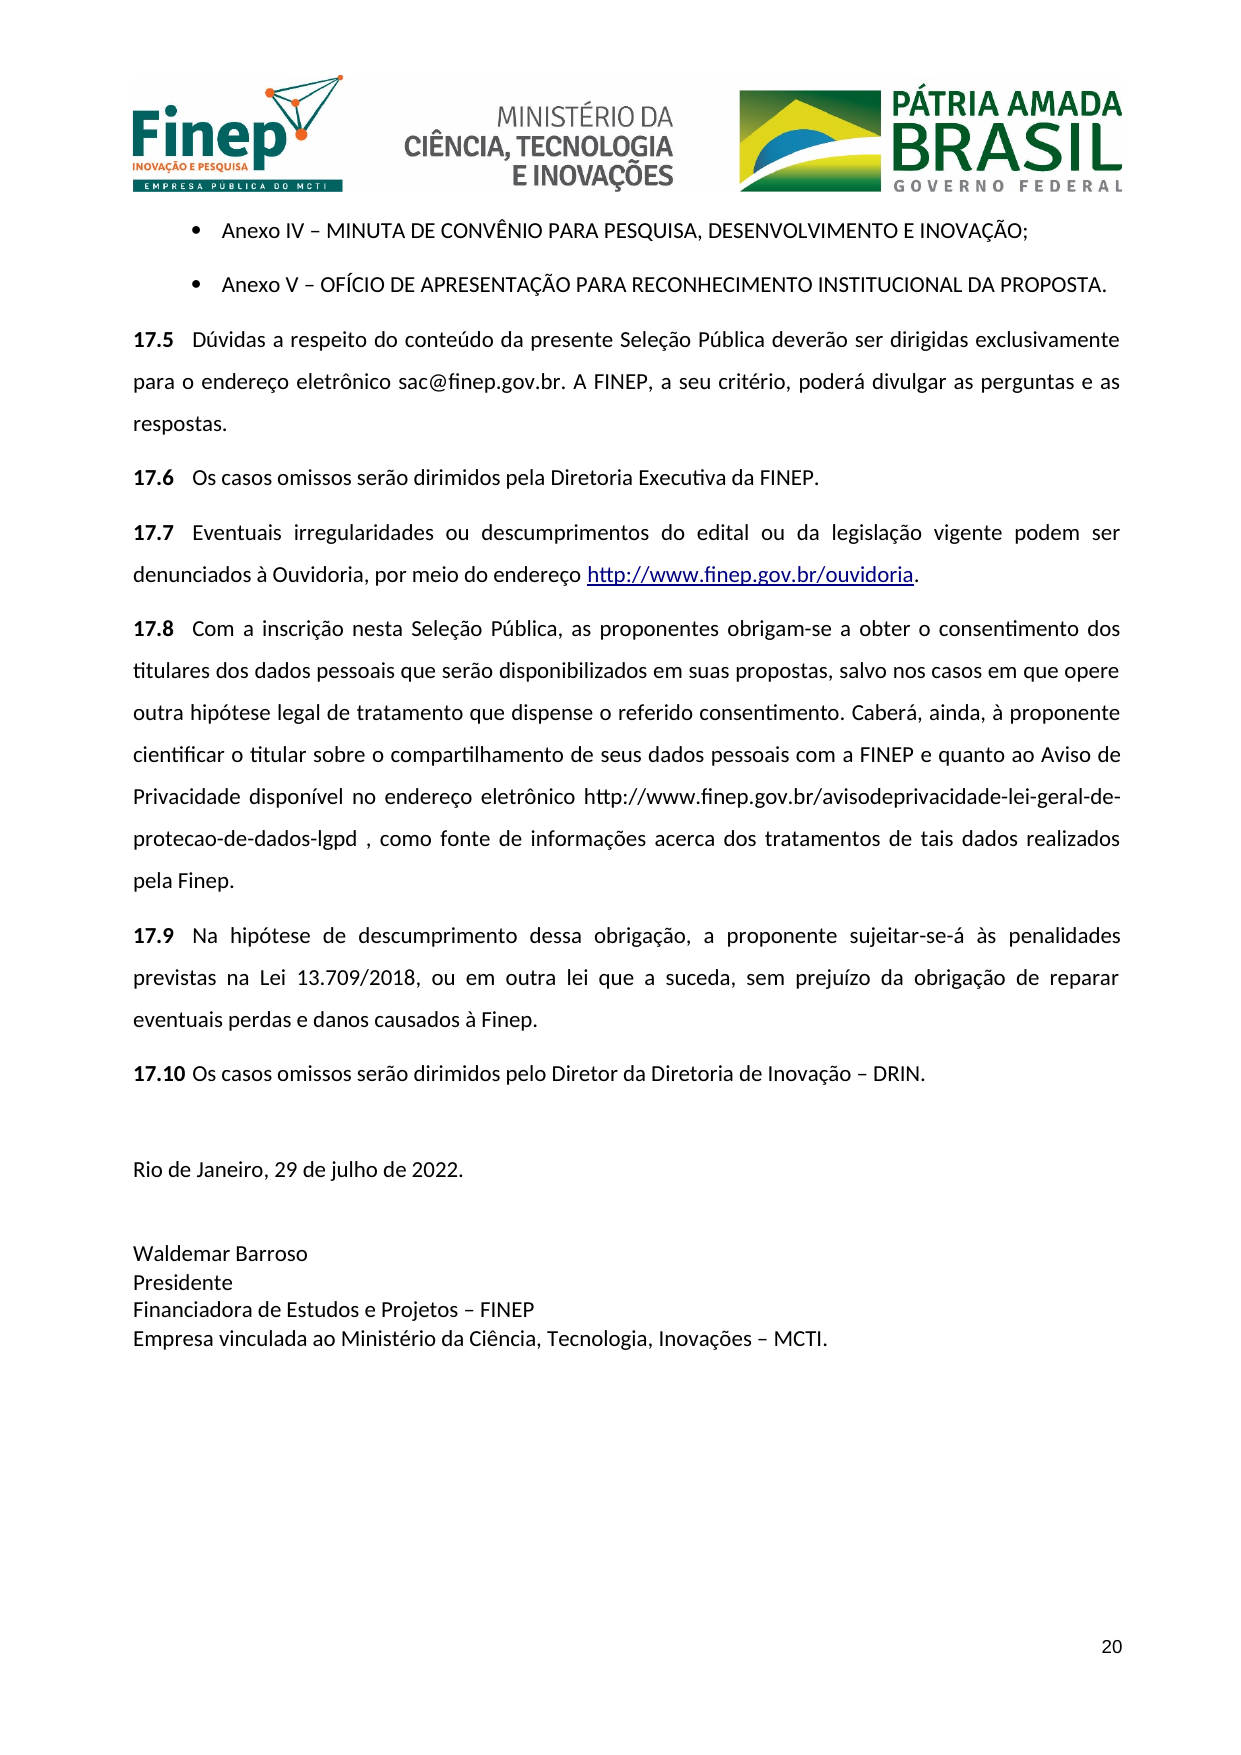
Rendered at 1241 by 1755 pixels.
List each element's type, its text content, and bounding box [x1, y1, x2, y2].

list Anexo IV – MINUTA DE CONVÊNIO PARA PESQUISA, DESENVOLVIMENTO E INOVAÇÃO; [192, 216, 1122, 244]
list Os casos omissos serão dirimidos pelo Diretor da Diretoria de Inovação – DRIN. [133, 1059, 1122, 1087]
list Os casos omissos serão dirimidos pela Diretoria Executiva da FINEP. [133, 463, 1122, 491]
text Presidente [133, 1268, 1122, 1296]
list Dúvidas a respeito do conteúdo da presente Seleção Pública deverão ser dirigidas exclusivamente para o endereço eletrônico sac@finep.gov.br. A FINEP, a seu critério, poderá divulgar as perguntas e as respostas. [133, 325, 1122, 437]
text Financiadora de Estudos e Projetos – FINEP [133, 1296, 1122, 1324]
text Empresa vinculada ao Ministério da Ciência, Tecnologia, Inovações – MCTI. [133, 1324, 1122, 1352]
list Na hipótese de descumprimento dessa obrigação, a proponente sujeitar-se-á às penalidades previstas na Lei 13.709/2018, ou em outra lei que a suceda, sem prejuízo da obrigação de reparar eventuais perdas e danos causados à Finep. [133, 921, 1122, 1033]
text Waldemar Barroso [133, 1239, 1122, 1268]
list Eventuais irregularidades ou descumprimentos do edital ou da legislação vigente podem ser denunciados à Ouvidoria, por meio do endereço http://www.finep.gov.br/ouvidoria. [133, 518, 1122, 588]
list Anexo V – OFÍCIO DE APRESENTAÇÃO PARA RECONHECIMENTO INSTITUCIONAL DA PROPOSTA. [192, 271, 1122, 298]
list Com a inscrição nesta Seleção Pública, as proponentes obrigam-se a obter o consentimento dos titulares dos dados pessoais que serão disponibilizados em suas propostas, salvo nos casos em que opere outra hipótese legal de tratamento que dispense o referido consentimento. Caberá, ainda, à proponente cientificar o titular sobre o compartilhamento de seus dados pessoais com a FINEP e quanto ao Aviso de Privacidade disponível no endereço eletrônico http://www.finep.gov.br/avisodeprivacidade-lei-geral-de-protecao-de-dados-lgpd , como fonte de informações acerca dos tratamentos de tais dados realizados pela Finep. [133, 614, 1122, 894]
text Rio de Janeiro, 29 de julho de 2022. [133, 1156, 1122, 1184]
